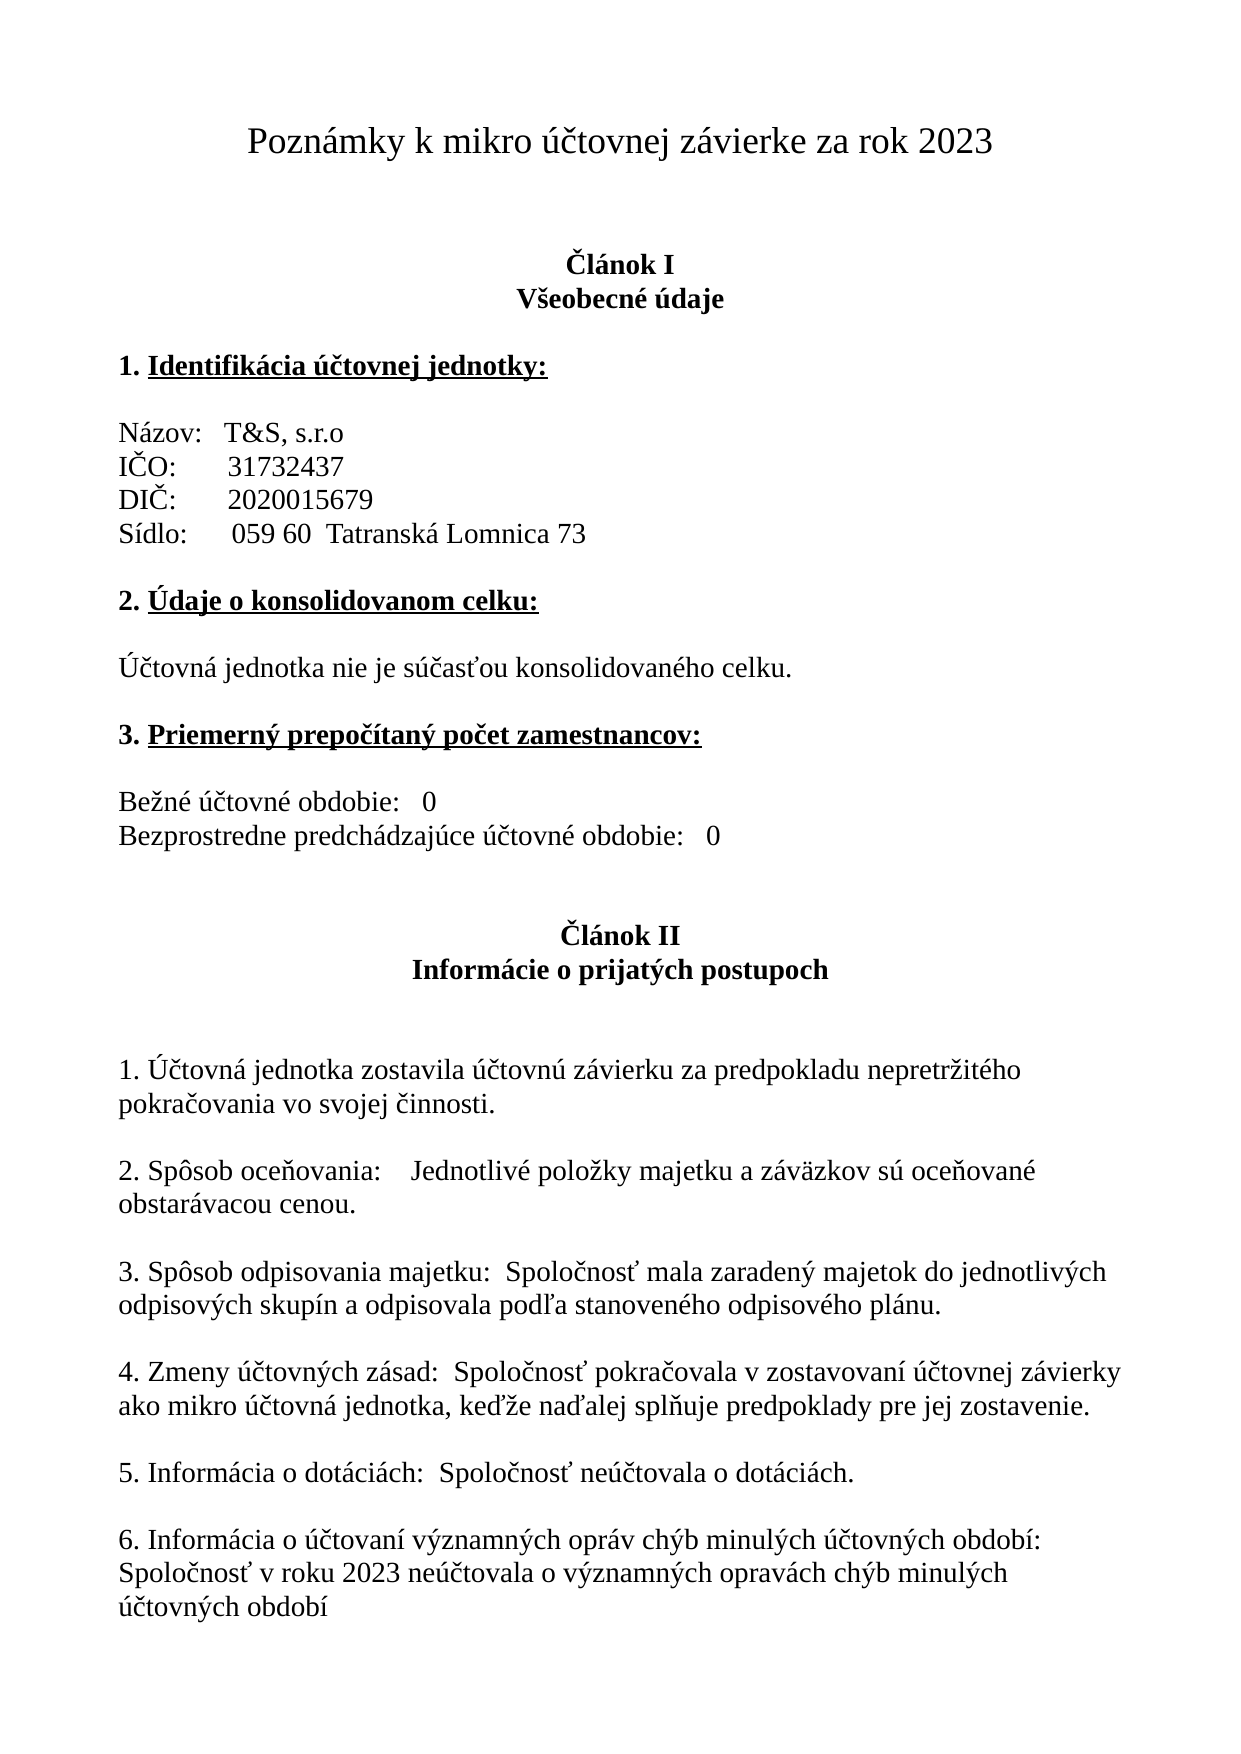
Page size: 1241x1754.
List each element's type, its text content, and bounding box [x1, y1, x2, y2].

text Spoločnosť v roku 2023 neúčtovala o významných opravách chýb minulých účtovných období [118, 1556, 1122, 1623]
text ako mikro účtovná jednotka, keďže naďalej splňuje predpoklady pre jej zostavenie. [118, 1388, 1122, 1421]
text 1. Účtovná jednotka zostavila účtovnú závierku za predpokladu nepretržitého pokračovania vo svojej činnosti. [118, 1052, 1122, 1119]
text Účtovná jednotka nie je súčasťou konsolidovaného celku. [118, 650, 1122, 683]
text Bežné účtovné obdobie: 0 [118, 784, 1122, 818]
text Článok I [118, 247, 1122, 281]
text Informácie o prijatých postupoch [118, 952, 1122, 985]
text Sídlo: 059 60 Tatranská Lomnica 73 [118, 516, 1122, 549]
text 3. Priemerný prepočítaný počet zamestnancov: [118, 717, 1122, 751]
text IČO: 31732437 [118, 449, 1122, 482]
text 2. Spôsob oceňovania: Jednotlivé položky majetku a záväzkov sú oceňované obstarávacou cenou. [118, 1153, 1122, 1220]
text 3. Spôsob odpisovania majetku: Spoločnosť mala zaradený majetok do jednotlivých odpisových skupín a odpisovala podľa stanoveného odpisového plánu. [118, 1254, 1122, 1321]
text 4. Zmeny účtovných zásad: Spoločnosť pokračovala v zostavovaní účtovnej závierky [118, 1354, 1122, 1388]
text Bezprostredne predchádzajúce účtovné obdobie: 0 [118, 818, 1122, 851]
text DIČ: 2020015679 [118, 482, 1122, 516]
text 1. Identifikácia účtovnej jednotky: [118, 348, 1122, 382]
text 5. Informácia o dotáciách: Spoločnosť neúčtovala o dotáciách. [118, 1455, 1122, 1488]
text Názov: T&S, s.r.o [118, 415, 1122, 449]
text 2. Údaje o konsolidovanom celku: [118, 583, 1122, 616]
text Článok II [118, 918, 1122, 952]
text Všeobecné údaje [118, 281, 1122, 314]
text 6. Informácia o účtovaní významných opráv chýb minulých účtovných období: [118, 1522, 1122, 1556]
text Poznámky k mikro účtovnej závierke za rok 2023 [118, 118, 1122, 161]
